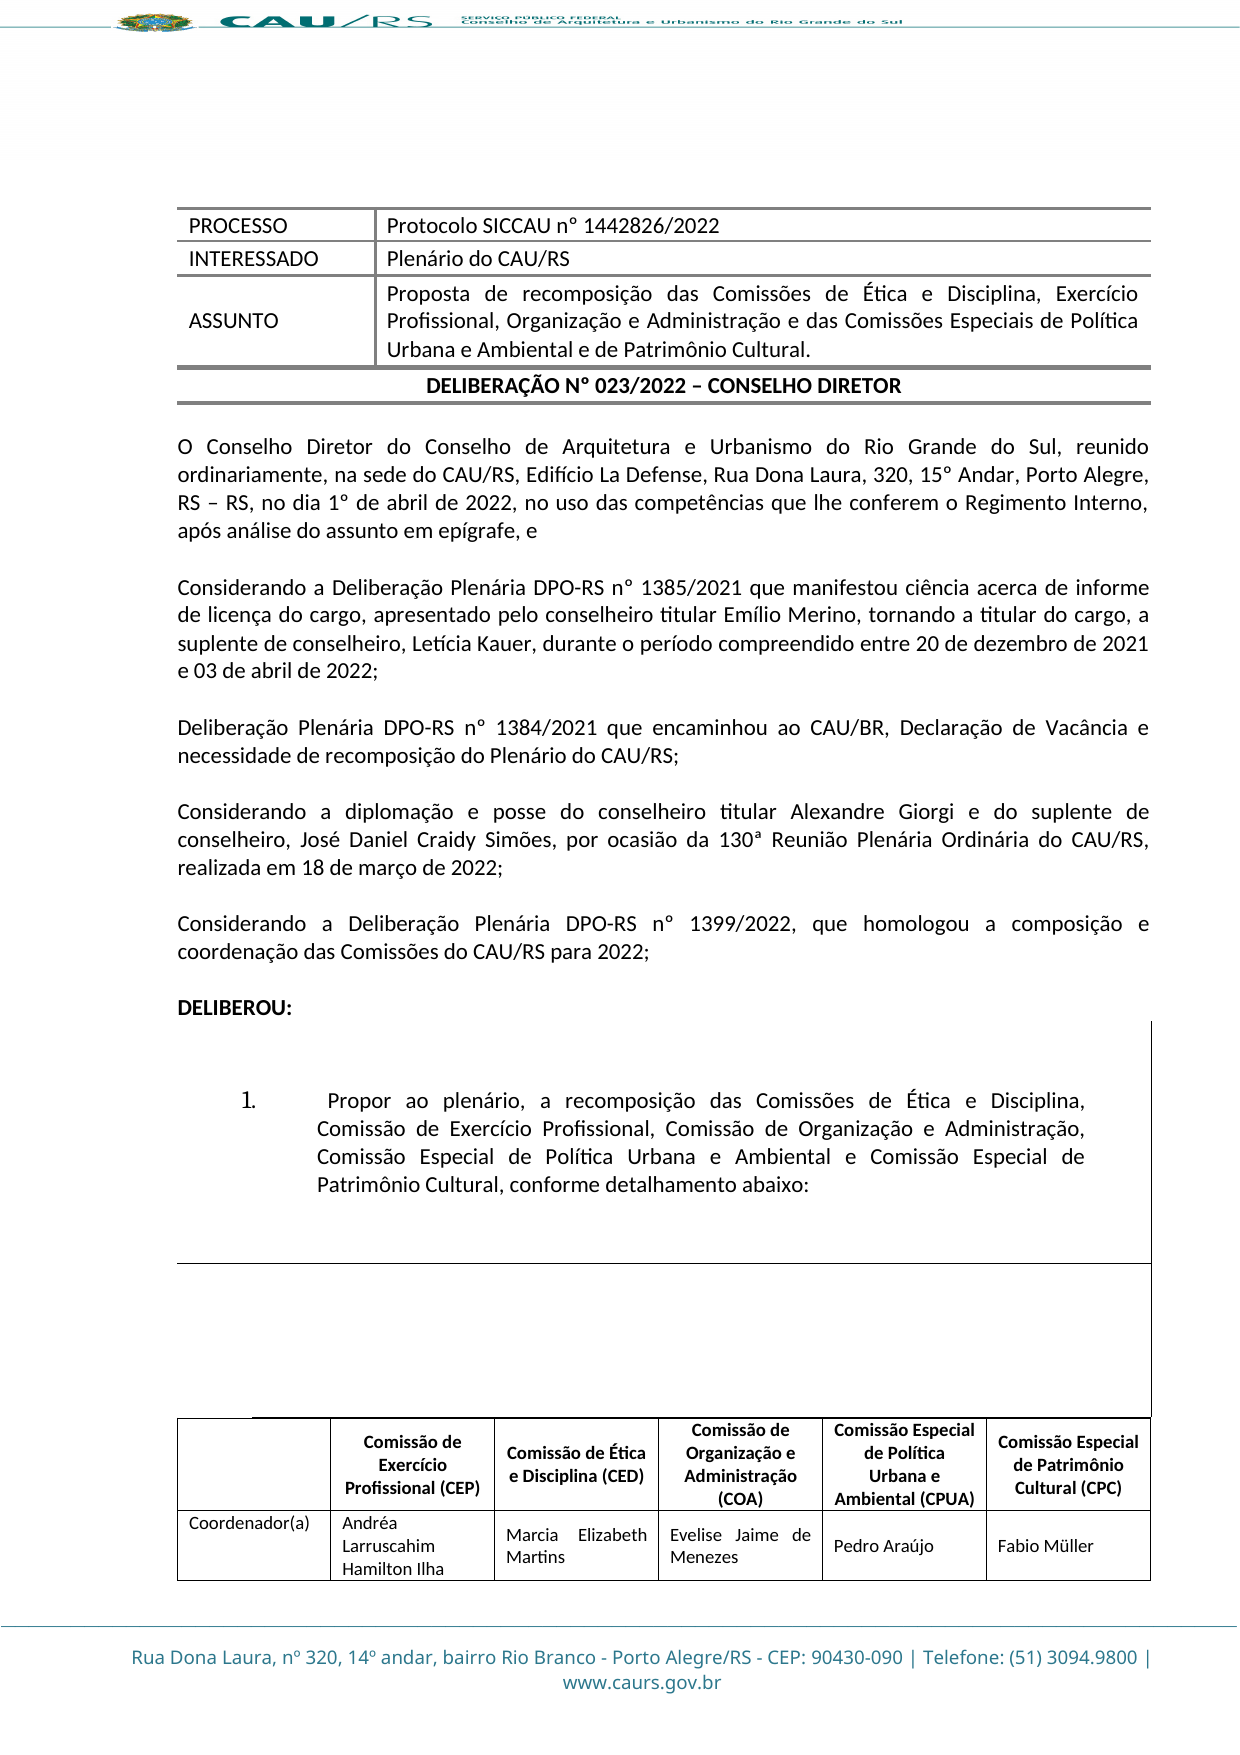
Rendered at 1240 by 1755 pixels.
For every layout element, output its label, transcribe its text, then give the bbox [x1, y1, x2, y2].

table_header Comissão de Exercício Profissional (CEP) [331, 1419, 494, 1510]
table_cell ASSUNTO [177, 277, 374, 365]
table_cell Fabio Müller [987, 1511, 1150, 1580]
text Considerando a diplomação e posse do conselheiro titular Alexandre Giorgi e do suplente de conselheiro, José Daniel Craidy Simões, por ocasião da 130ª Reunião Plenária Ordinária do CAU/RS, realizada em 18 de março de 2022; [177, 797, 1151, 881]
text DELIBEROU: [177, 993, 1151, 1021]
table_cell Proposta de recomposição das Comissões de Ética e Disciplina, Exercício Profissional, Organização e Administração e das Comissões Especiais de Política Urbana e Ambiental e de Patrimônio Cultural. [377, 277, 1151, 365]
table_cell Pedro Araújo [823, 1511, 986, 1580]
text O Conselho Diretor do Conselho de Arquitetura e Urbanismo do Rio Grande do Sul, reunido ordinariamente, na sede do CAU/RS, Edifício La Defense, Rua Dona Laura, 320, 15º Andar, Porto Alegre, RS – RS, no dia 1º de abril de 2022, no uso das competências que lhe conferem o Regimento Interno, após análise do assunto em epígrafe, e [177, 432, 1151, 544]
table_cell DELIBERAÇÃO Nº 023/2022 – CONSELHO DIRETOR [177, 370, 1151, 401]
table_header Comissão Especial de Patrimônio Cultural (CPC) [987, 1419, 1150, 1510]
text Deliberação Plenária DPO-RS nº 1384/2021 que encaminhou ao CAU/BR, Declaração de Vacância e necessidade de recomposição do Plenário do CAU/RS; [177, 713, 1151, 769]
table_header Comissão de Ética e Disciplina (CED) [495, 1419, 658, 1510]
table_cell Plenário do CAU/RS [377, 242, 1151, 273]
table_cell Andréa Larruscahim Hamilton Ilha [331, 1511, 494, 1580]
text Considerando a Deliberação Plenária DPO-RS nº 1385/2021 que manifestou ciência acerca de informe de licença do cargo, apresentado pelo conselheiro titular Emílio Merino, tornando a titular do cargo, a suplente de conselheiro, Letícia Kauer, durante o período compreendido entre 20 de dezembro de 2021 e 03 de abril de 2022; [177, 573, 1151, 685]
table_cell INTERESSADO [177, 242, 374, 273]
table_cell Evelise Jaime de Menezes [659, 1511, 822, 1580]
table_header Comissão de Organização e Administração (COA) [659, 1419, 822, 1510]
table_header [178, 1419, 330, 1510]
list Propor ao plenário, a recomposição das Comissões de Ética e Disciplina, Comissão de Exercício Profissional, Comissão de Organização e Administração, Comissão Especial de Política Urbana e Ambiental e Comissão Especial de Patrimônio Cultural, conforme detalhamento abaixo: [177, 1021, 1151, 1263]
table_cell Coordenador(a) [178, 1511, 330, 1580]
text Considerando a Deliberação Plenária DPO-RS nº 1399/2022, que homologou a composição e coordenação das Comissões do CAU/RS para 2022; [177, 909, 1151, 965]
table_header Protocolo SICCAU nº 1442826/2022 [377, 210, 1151, 240]
table_header PROCESSO [177, 210, 374, 240]
table_header Comissão Especial de Política Urbana e Ambiental (CPUA) [823, 1419, 986, 1510]
table_cell Marcia Elizabeth Martins [495, 1511, 658, 1580]
